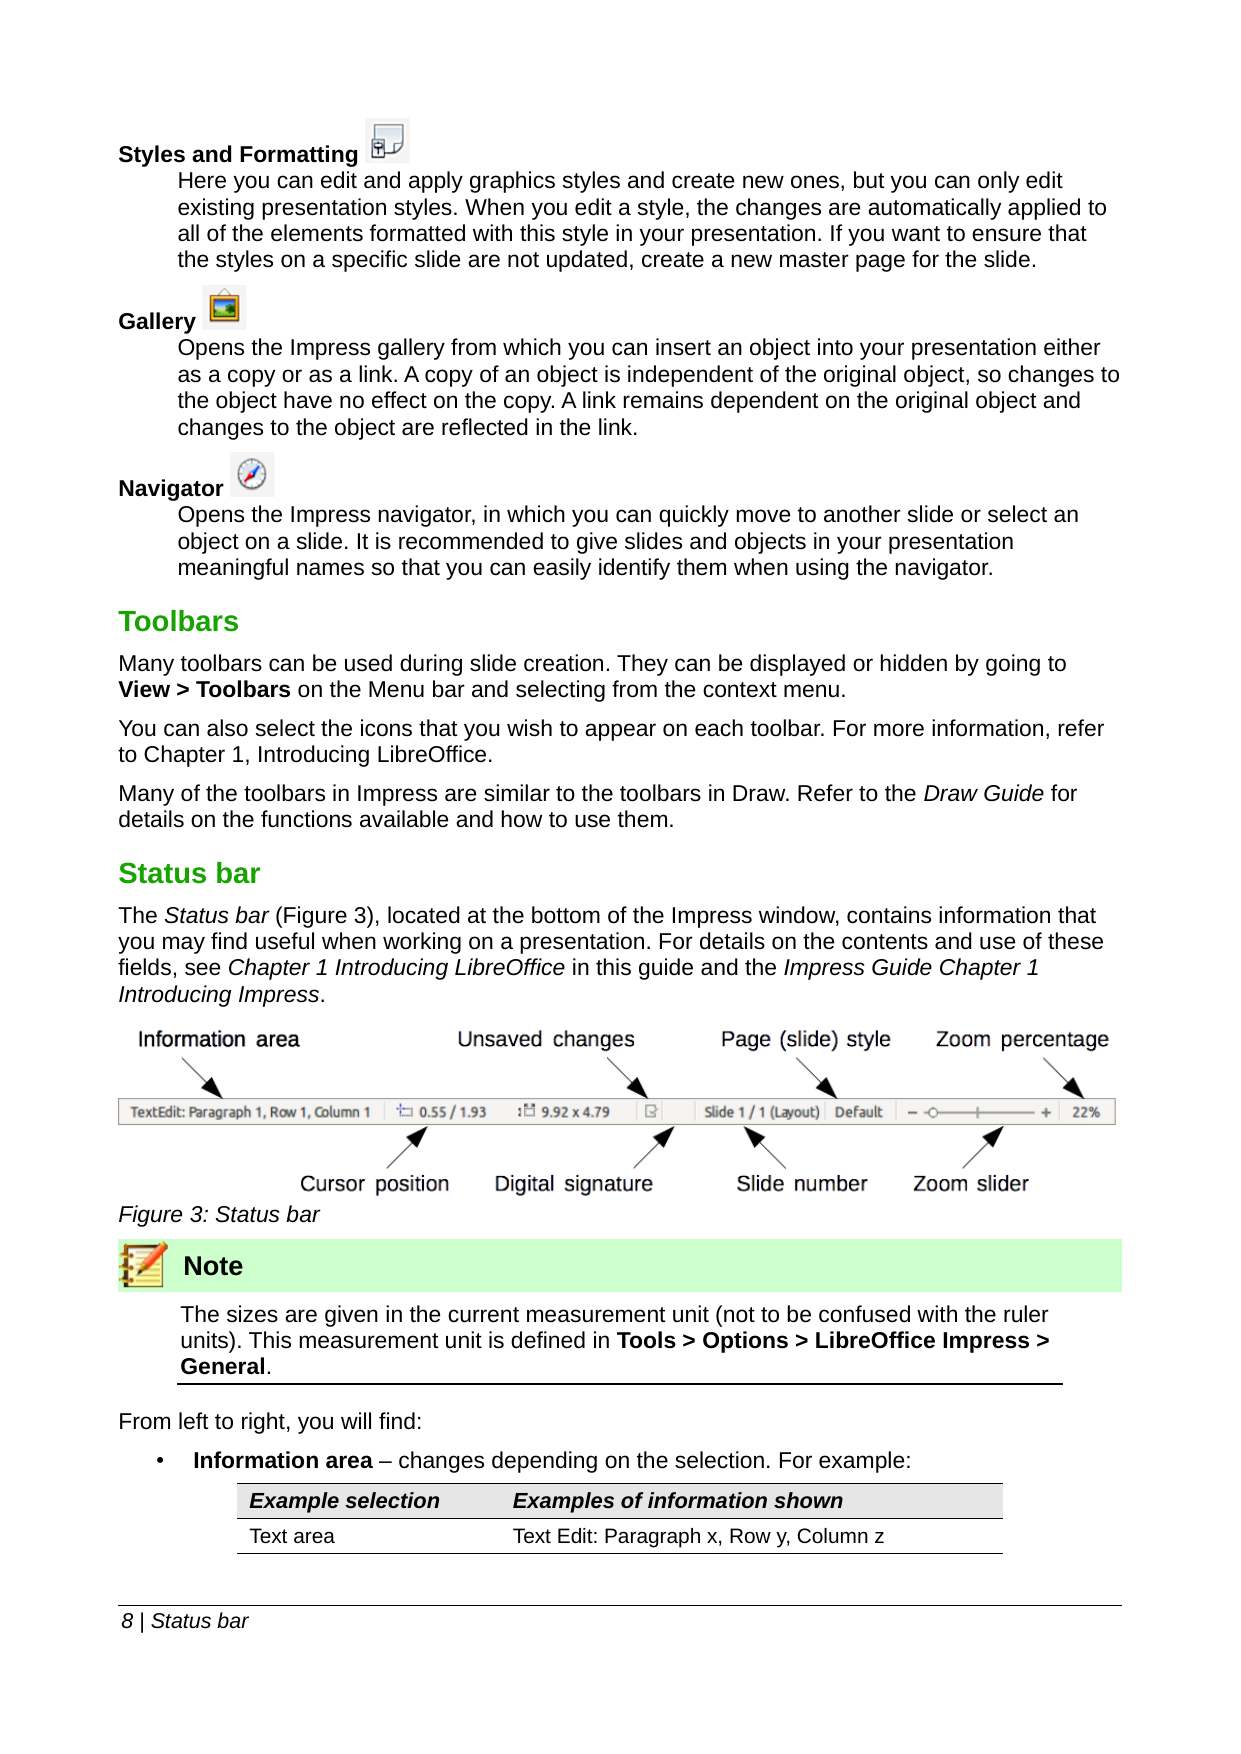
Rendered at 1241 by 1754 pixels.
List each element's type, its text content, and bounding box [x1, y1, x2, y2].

table_cell Text Edit: Paragraph x, Row y, Column z [501, 1519, 1003, 1553]
subtitle Note [118, 1239, 1122, 1292]
text Opens the Impress navigator, in which you can quickly move to another slide or select an object on a slide. It is recommended to give slides and objects in your presentation meaningful names so that you can easily identify them when using the navigator. [177, 501, 1122, 581]
list From left to right, you will find: [118, 1408, 1122, 1435]
text Opens the Impress gallery from which you can insert an object into your presentation either as a copy or as a link. A copy of an object is independent of the original object, so changes to the object have no effect on the copy. A link remains dependent on the original object and changes to the object are reflected in the link. [177, 334, 1122, 440]
text The Status bar (Figure 3), located at the bottom of the Impress window, contains information that you may find useful when working on a presentation. For details on the contents and use of these fields, see Chapter 1 Introducing LibreOffice in this guide and the Impress Guide Chapter 1 Introducing Impress. [118, 902, 1122, 1007]
table_cell Text area [237, 1519, 501, 1553]
text Many of the toolbars in Impress are similar to the toolbars in Draw. Refer to the Draw Guide for details on the functions available and how to use them. [118, 780, 1122, 833]
text You can also select the icons that you wish to appear on each toolbar. For more information, refer to Chapter 1, Introducing LibreOffice. [118, 715, 1122, 767]
text Gallery [118, 285, 1122, 334]
picture [365, 118, 410, 163]
table_header Examples of information shown [501, 1484, 1003, 1518]
text Here you can edit and apply graphics styles and create new ones, but you can only edit existing presentation styles. When you edit a style, the changes are automatically applied to all of the elements formatted with this style in your presentation. If you want to ensure that the styles on a specific slide are not updated, create a new master page for the slide. [177, 167, 1122, 273]
subtitle Status bar [118, 856, 1122, 890]
picture [118, 1019, 1123, 1202]
picture [202, 285, 247, 330]
picture [230, 452, 275, 497]
subtitle Toolbars [118, 604, 1122, 638]
text Many toolbars can be used during slide creation. They can be displayed or hidden by going to View > Toolbars on the Menu bar and selecting from the context menu. [118, 649, 1122, 702]
text Figure 3: Status bar [118, 1202, 1122, 1227]
list Information area – changes depending on the selection. For example: [156, 1447, 1122, 1473]
picture [119, 1240, 170, 1291]
table_header Example selection [237, 1484, 501, 1518]
text Styles and Formatting [118, 118, 1122, 167]
text Navigator [118, 452, 1122, 501]
text The sizes are given in the current measurement unit (not to be confused with the ruler units). This measurement unit is defined in Tools > Options > LibreOffice Impress > General. [177, 1297, 1063, 1383]
